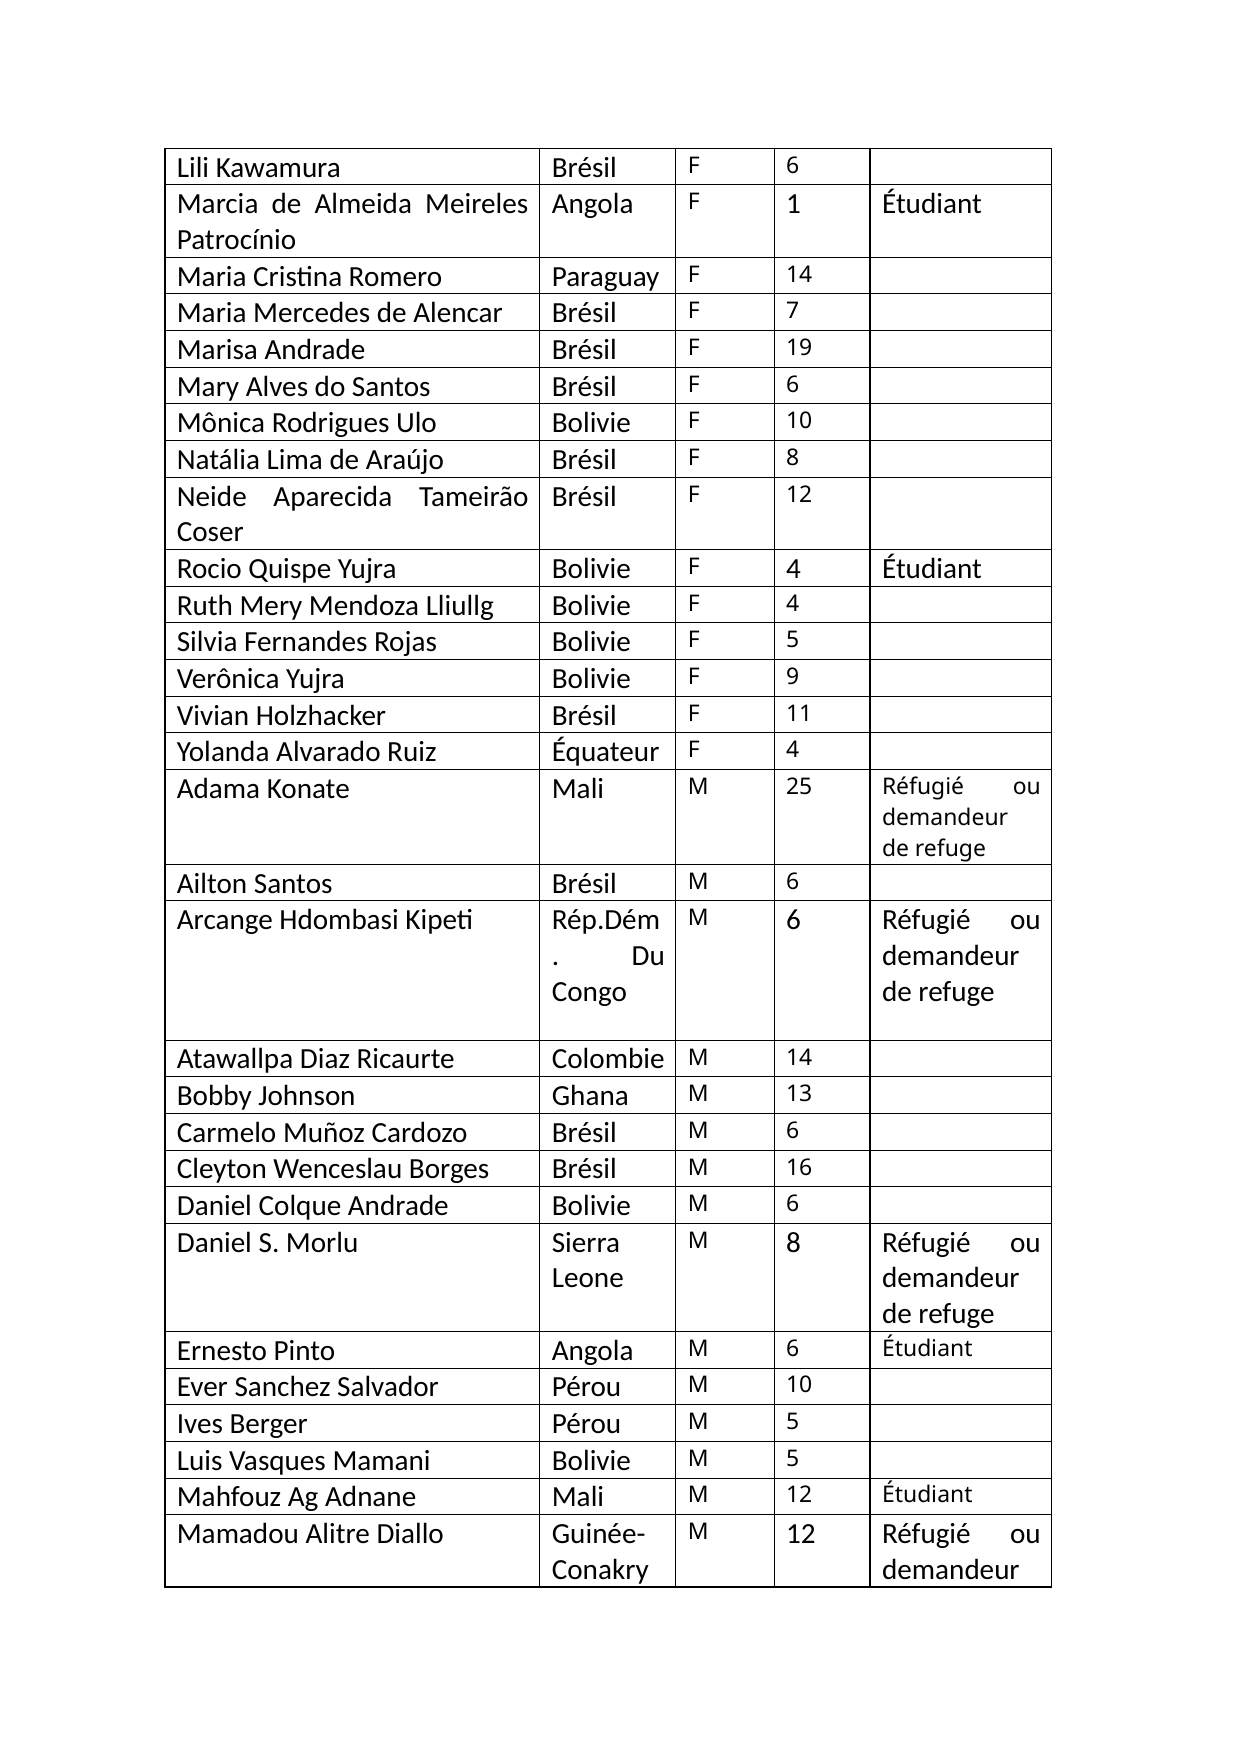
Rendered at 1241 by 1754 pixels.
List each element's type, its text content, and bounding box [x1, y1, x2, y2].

table_cell Mary Alves do Santos [166, 368, 539, 403]
table_cell Rocio Quispe Yujra [166, 550, 539, 586]
table_cell Réfugié ou demandeur de refuge [871, 901, 1051, 1039]
table_cell 6 [775, 901, 869, 1039]
table_cell [871, 623, 1051, 659]
table_cell F [676, 441, 774, 477]
table_cell Atawallpa Diaz Ricaurte [166, 1041, 539, 1076]
table_cell F [676, 587, 774, 622]
table_cell Pérou [540, 1369, 675, 1404]
table_cell Guinée-Conakry [540, 1515, 675, 1586]
table_cell [871, 1405, 1051, 1441]
table_cell 14 [775, 1041, 869, 1076]
table_cell 4 [775, 733, 869, 769]
table_cell Réfugié ou demandeur [871, 1515, 1051, 1586]
table_cell 6 [775, 865, 869, 900]
table_cell Mali [540, 1479, 675, 1514]
table_cell M [676, 1041, 774, 1076]
table_cell F [676, 623, 774, 659]
table_cell Brésil [540, 697, 675, 732]
table_cell 6 [775, 1114, 869, 1149]
table_cell Angola [540, 1332, 675, 1367]
table_cell Angola [540, 185, 675, 257]
table_cell Brésil [540, 331, 675, 367]
table_cell Marisa Andrade [166, 331, 539, 367]
table_cell M [676, 1114, 774, 1149]
table_cell 12 [775, 1479, 869, 1514]
table_cell Adama Konate [166, 770, 539, 864]
table_cell Ever Sanchez Salvador [166, 1369, 539, 1404]
table_cell Mônica Rodrigues Ulo [166, 404, 539, 440]
table_cell [871, 697, 1051, 732]
table_cell F [676, 550, 774, 586]
table_cell Ernesto Pinto [166, 1332, 539, 1367]
table_cell [871, 1369, 1051, 1404]
table_cell 7 [775, 294, 869, 330]
table_cell [871, 258, 1051, 293]
table_cell [871, 587, 1051, 622]
table_cell [871, 331, 1051, 367]
table_cell 4 [775, 550, 869, 586]
table_cell M [676, 1405, 774, 1441]
table_cell F [676, 660, 774, 696]
table_cell M [676, 865, 774, 900]
table_cell 9 [775, 660, 869, 696]
table_cell Arcange Hdombasi Kipeti [166, 901, 539, 1039]
table_cell M [676, 901, 774, 1039]
table_cell [871, 733, 1051, 769]
table_cell 16 [775, 1151, 869, 1186]
table_cell Étudiant [871, 1479, 1051, 1514]
table_cell 12 [775, 1515, 869, 1586]
table_cell Neide Aparecida Tameirão Coser [166, 478, 539, 549]
table_cell Étudiant [871, 185, 1051, 257]
table_cell Mamadou Alitre Diallo [166, 1515, 539, 1586]
table_cell M [676, 1442, 774, 1477]
table_cell [871, 404, 1051, 440]
table_cell [871, 865, 1051, 900]
table_cell Bolivie [540, 1187, 675, 1223]
table_cell M [676, 1151, 774, 1186]
table_cell 11 [775, 697, 869, 732]
table_cell Ailton Santos [166, 865, 539, 900]
table_cell [871, 1114, 1051, 1149]
table_cell Rép.Dém. Du Congo [540, 901, 675, 1039]
table_cell F [676, 733, 774, 769]
table_cell 10 [775, 1369, 869, 1404]
table_cell [871, 441, 1051, 477]
table_cell [871, 294, 1051, 330]
table_cell [871, 368, 1051, 403]
table_cell Réfugié ou demandeur de refuge [871, 1224, 1051, 1331]
table_cell M [676, 1187, 774, 1223]
table_cell Brésil [540, 368, 675, 403]
table_cell 8 [775, 1224, 869, 1331]
table_cell 19 [775, 331, 869, 367]
table_cell Brésil [540, 441, 675, 477]
table_cell Carmelo Muñoz Cardozo [166, 1114, 539, 1149]
table_cell [871, 1187, 1051, 1223]
table_cell Marcia de Almeida Meireles Patrocínio [166, 185, 539, 257]
table_cell Bolivie [540, 404, 675, 440]
table_cell Silvia Fernandes Rojas [166, 623, 539, 659]
table_cell Pérou [540, 1405, 675, 1441]
table_cell 10 [775, 404, 869, 440]
table_cell 14 [775, 258, 869, 293]
table_cell Ruth Mery Mendoza Lliullg [166, 587, 539, 622]
table_cell Vivian Holzhacker [166, 697, 539, 732]
table_cell 1 [775, 185, 869, 257]
table_cell Luis Vasques Mamani [166, 1442, 539, 1477]
table_cell Sierra Leone [540, 1224, 675, 1331]
table_cell Natália Lima de Araújo [166, 441, 539, 477]
table_cell Brésil [540, 1114, 675, 1149]
table_cell Ghana [540, 1077, 675, 1113]
table_cell [871, 478, 1051, 549]
table_cell Colombie [540, 1041, 675, 1076]
table_cell Daniel Colque Andrade [166, 1187, 539, 1223]
table_cell Étudiant [871, 1332, 1051, 1367]
table_cell F [676, 404, 774, 440]
table_cell Bolivie [540, 1442, 675, 1477]
table_cell [871, 1442, 1051, 1477]
table_cell Brésil [540, 294, 675, 330]
table_cell F [676, 185, 774, 257]
table_cell M [676, 1369, 774, 1404]
table_cell F [676, 697, 774, 732]
table_cell 13 [775, 1077, 869, 1113]
table_cell 5 [775, 1442, 869, 1477]
table_cell 6 [775, 1332, 869, 1367]
table_cell Brésil [540, 149, 675, 184]
table_cell Bolivie [540, 587, 675, 622]
table_cell Maria Cristina Romero [166, 258, 539, 293]
table_cell Bolivie [540, 660, 675, 696]
table_cell Brésil [540, 1151, 675, 1186]
table_cell Maria Mercedes de Alencar [166, 294, 539, 330]
table_cell Équateur [540, 733, 675, 769]
table_cell Cleyton Wenceslau Borges [166, 1151, 539, 1186]
table_cell F [676, 478, 774, 549]
table_cell Lili Kawamura [166, 149, 539, 184]
table_cell M [676, 770, 774, 864]
table_cell Bolivie [540, 550, 675, 586]
table_cell [871, 149, 1051, 184]
table_cell Brésil [540, 865, 675, 900]
table_cell F [676, 149, 774, 184]
table_cell Paraguay [540, 258, 675, 293]
table_cell [871, 1041, 1051, 1076]
table_cell Yolanda Alvarado Ruiz [166, 733, 539, 769]
table_cell F [676, 368, 774, 403]
table_cell 6 [775, 149, 869, 184]
table_cell Étudiant [871, 550, 1051, 586]
table_cell M [676, 1332, 774, 1367]
table_cell M [676, 1515, 774, 1586]
table_cell [871, 1151, 1051, 1186]
table_cell Ives Berger [166, 1405, 539, 1441]
table_cell Verônica Yujra [166, 660, 539, 696]
table_cell Mahfouz Ag Adnane [166, 1479, 539, 1514]
table_cell Daniel S. Morlu [166, 1224, 539, 1331]
table_cell Réfugié ou demandeur de refuge [871, 770, 1051, 864]
table_cell F [676, 258, 774, 293]
table_cell M [676, 1479, 774, 1514]
table_cell F [676, 331, 774, 367]
table_cell [871, 660, 1051, 696]
table_cell 6 [775, 1187, 869, 1223]
table_cell 5 [775, 1405, 869, 1441]
table_cell Brésil [540, 478, 675, 549]
table_cell Bolivie [540, 623, 675, 659]
table_cell [871, 1077, 1051, 1113]
table_cell 8 [775, 441, 869, 477]
table_cell M [676, 1224, 774, 1331]
table_cell 5 [775, 623, 869, 659]
table_cell 25 [775, 770, 869, 864]
table_cell Mali [540, 770, 675, 864]
table_cell 6 [775, 368, 869, 403]
table_cell F [676, 294, 774, 330]
table_cell 12 [775, 478, 869, 549]
table_cell Bobby Johnson [166, 1077, 539, 1113]
table_cell M [676, 1077, 774, 1113]
table_cell 4 [775, 587, 869, 622]
